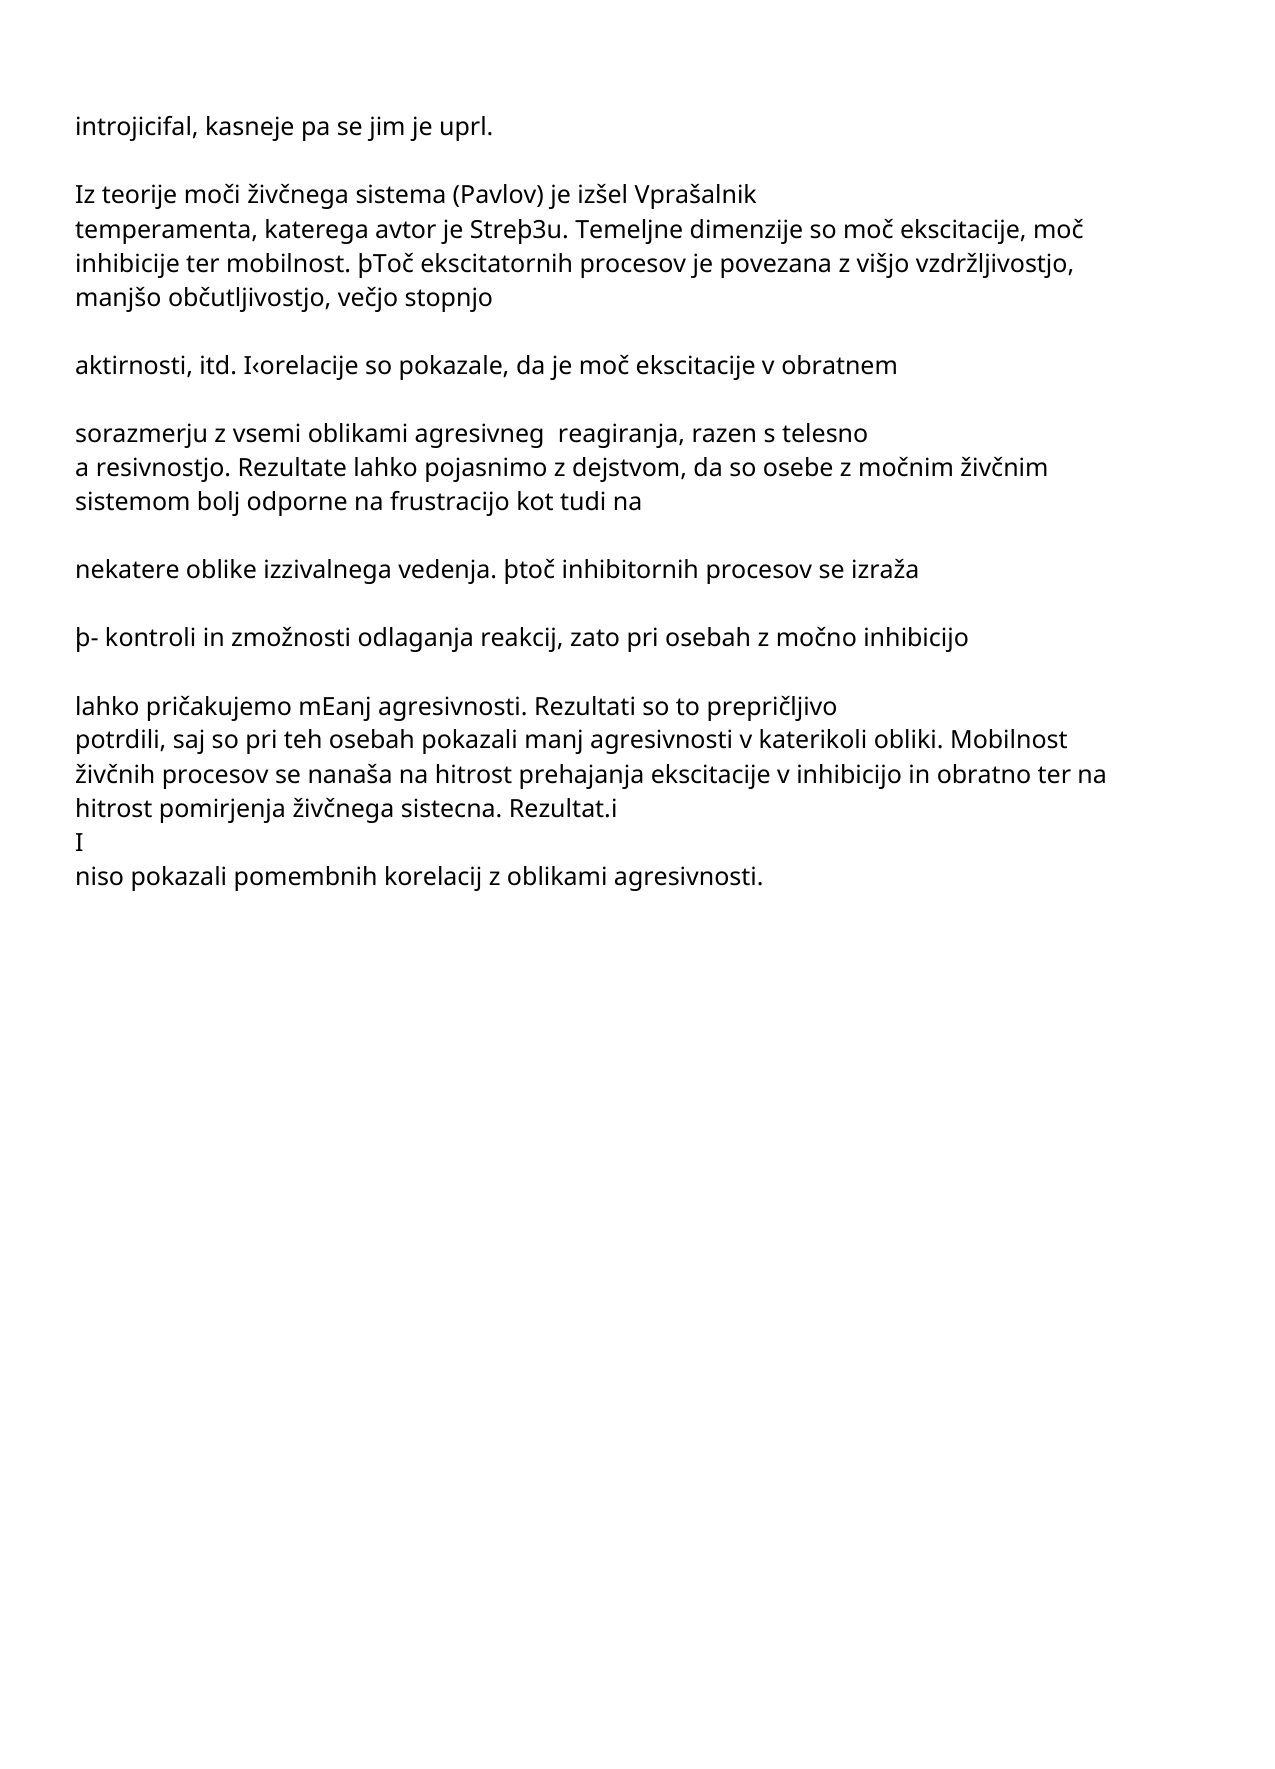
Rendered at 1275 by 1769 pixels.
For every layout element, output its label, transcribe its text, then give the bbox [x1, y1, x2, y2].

text nekatere oblike izzivalnega vedenja. þtoč inhibitornih procesov se izraža [75, 552, 1125, 586]
text aktirnosti, itd. I‹orelacije so pokazale, da je moč ekscitacije v obratnem [75, 347, 1125, 382]
text Iz teorije moči živčnega sistema (Pavlov) je izšel Vprašalnik [75, 177, 1125, 211]
text potrdili, saj so pri teh osebah pokazali manj agresivnosti v katerikoli obliki. Mobilnost živčnih procesov se nanaša na hitrost prehajanja ekscitacije v inhibicijo in obratno ter na hitrost pomirjenja živčnega sistecna. Rezultat.i [75, 722, 1125, 824]
text lahko pričakujemo mEanj agresivnosti. Rezultati so to prepričljivo [75, 688, 1125, 722]
text niso pokazali pomembnih korelacij z oblikami agresivnosti. [75, 858, 1125, 892]
text þ- kontroli in zmožnosti odlaganja reakcij, zato pri osebah z močno inhibicijo [75, 620, 1125, 654]
text I [75, 824, 1125, 858]
text introjicifal, kasneje pa se jim je uprl. [75, 109, 1125, 143]
text temperamenta, katerega avtor je Streþ3u. Temeljne dimenzije so moč ekscitacije, moč inhibicije ter mobilnost. þToč ekscitatornih procesov je povezana z višjo vzdržljivostjo, manjšo občutljivostjo, večjo stopnjo [75, 211, 1125, 313]
text sorazmerju z vsemi oblikami agresivneg reagiranja, razen s telesno [75, 416, 1125, 450]
text a resivnostjo. Rezultate lahko pojasnimo z dejstvom, da so osebe z močnim živčnim sistemom bolj odporne na frustracijo kot tudi na [75, 450, 1125, 518]
